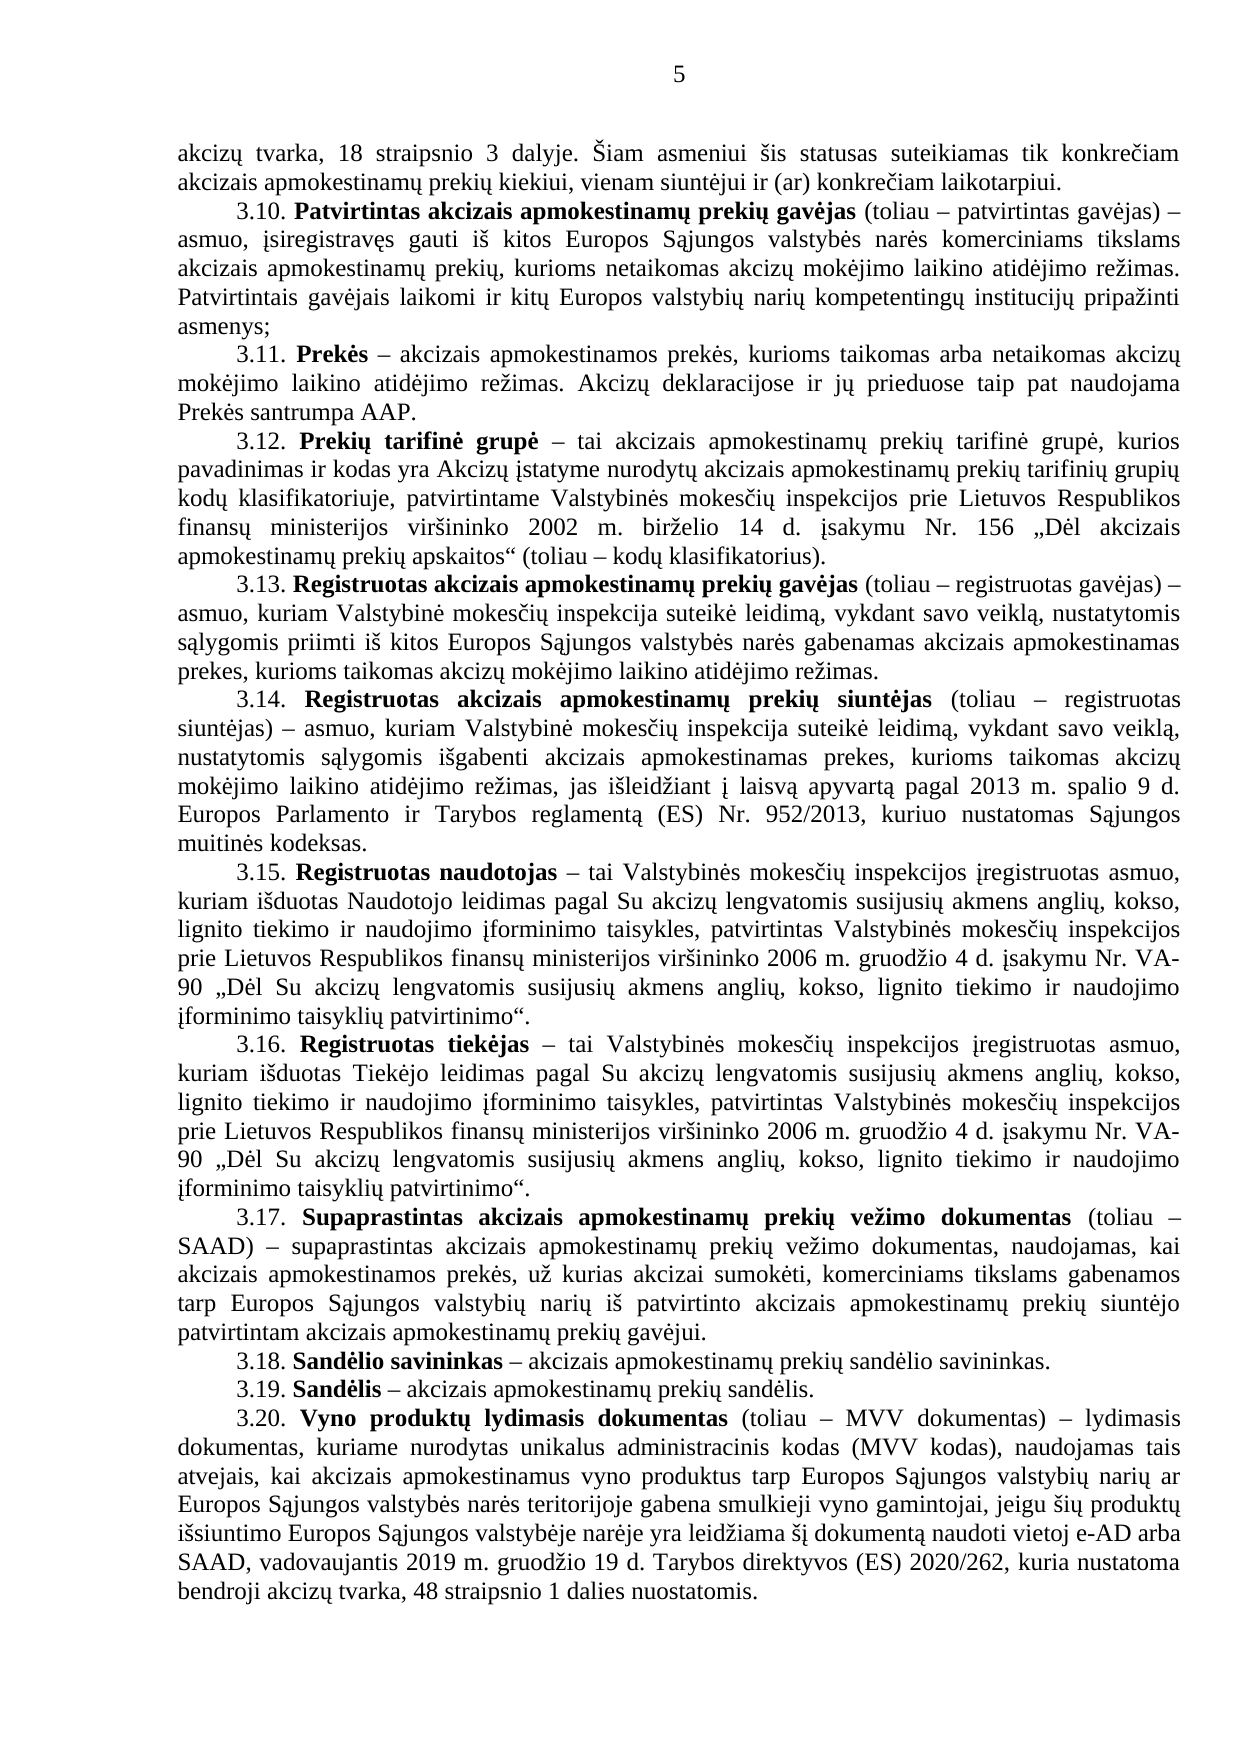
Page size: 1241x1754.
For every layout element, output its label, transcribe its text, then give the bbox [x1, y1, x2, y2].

text 3.17. Supaprastintas akcizais apmokestinamų prekių vežimo dokumentas (toliau – SAAD) – supaprastintas akcizais apmokestinamų prekių vežimo dokumentas, naudojamas, kai akcizais apmokestinamos prekės, už kurias akcizai sumokėti, komerciniams tikslams gabenamos tarp Europos Sąjungos valstybių narių iš patvirtinto akcizais apmokestinamų prekių siuntėjo patvirtintam akcizais apmokestinamų prekių gavėjui. [177, 1202, 1181, 1346]
text 3.20. Vyno produktų lydimasis dokumentas (toliau – MVV dokumentas) – lydimasis dokumentas, kuriame nurodytas unikalus administracinis kodas (MVV kodas), naudojamas tais atvejais, kai akcizais apmokestinamus vyno produktus tarp Europos Sąjungos valstybių narių ar Europos Sąjungos valstybės narės teritorijoje gabena smulkieji vyno gamintojai, jeigu šių produktų išsiuntimo Europos Sąjungos valstybėje narėje yra leidžiama šį dokumentą naudoti vietoj e-AD arba SAAD, vadovaujantis 2019 m. gruodžio 19 d. Tarybos direktyvos (ES) 2020/262, kuria nustatoma bendroji akcizų tvarka, 48 straipsnio 1 dalies nuostatomis. [177, 1403, 1181, 1604]
text 3.11. Prekės – akcizais apmokestinamos prekės, kurioms taikomas arba netaikomas akcizų mokėjimo laikino atidėjimo režimas. Akcizų deklaracijose ir jų prieduose taip pat naudojama Prekės santrumpa AAP. [177, 339, 1181, 426]
text 3.13. Registruotas akcizais apmokestinamų prekių gavėjas (toliau – registruotas gavėjas) – asmuo, kuriam Valstybinė mokesčių inspekcija suteikė leidimą, vykdant savo veiklą, nustatytomis sąlygomis priimti iš kitos Europos Sąjungos valstybės narės gabenamas akcizais apmokestinamas prekes, kurioms taikomas akcizų mokėjimo laikino atidėjimo režimas. [177, 569, 1181, 684]
text 3.10. Patvirtintas akcizais apmokestinamų prekių gavėjas (toliau – patvirtintas gavėjas) – asmuo, įsiregistravęs gauti iš kitos Europos Sąjungos valstybės narės komerciniams tikslams akcizais apmokestinamų prekių, kurioms netaikomas akcizų mokėjimo laikino atidėjimo režimas. Patvirtintais gavėjais laikomi ir kitų Europos valstybių narių kompetentingų institucijų pripažinti asmenys; [177, 196, 1181, 339]
text akcizų tvarka, 18 straipsnio 3 dalyje. Šiam asmeniui šis statusas suteikiamas tik konkrečiam akcizais apmokestinamų prekių kiekiui, vienam siuntėjui ir (ar) konkrečiam laikotarpiui. [177, 138, 1181, 196]
text 3.16. Registruotas tiekėjas – tai Valstybinės mokesčių inspekcijos įregistruotas asmuo, kuriam išduotas Tiekėjo leidimas pagal Su akcizų lengvatomis susijusių akmens anglių, kokso, lignito tiekimo ir naudojimo įforminimo taisykles, patvirtintas Valstybinės mokesčių inspekcijos prie Lietuvos Respublikos finansų ministerijos viršininko 2006 m. gruodžio 4 d. įsakymu Nr. VA-90 „Dėl Su akcizų lengvatomis susijusių akmens anglių, kokso, lignito tiekimo ir naudojimo įforminimo taisyklių patvirtinimo“. [177, 1029, 1181, 1202]
text 3.12. Prekių tarifinė grupė – tai akcizais apmokestinamų prekių tarifinė grupė, kurios pavadinimas ir kodas yra Akcizų įstatyme nurodytų akcizais apmokestinamų prekių tarifinių grupių kodų klasifikatoriuje, patvirtintame Valstybinės mokesčių inspekcijos prie Lietuvos Respublikos finansų ministerijos viršininko 2002 m. birželio 14 d. įsakymu Nr. 156 „Dėl akcizais apmokestinamų prekių apskaitos“ (toliau – kodų klasifikatorius). [177, 426, 1181, 569]
text 3.15. Registruotas naudotojas – tai Valstybinės mokesčių inspekcijos įregistruotas asmuo, kuriam išduotas Naudotojo leidimas pagal Su akcizų lengvatomis susijusių akmens anglių, kokso, lignito tiekimo ir naudojimo įforminimo taisykles, patvirtintas Valstybinės mokesčių inspekcijos prie Lietuvos Respublikos finansų ministerijos viršininko 2006 m. gruodžio 4 d. įsakymu Nr. VA-90 „Dėl Su akcizų lengvatomis susijusių akmens anglių, kokso, lignito tiekimo ir naudojimo įforminimo taisyklių patvirtinimo“. [177, 857, 1181, 1029]
text 3.18. Sandėlio savininkas – akcizais apmokestinamų prekių sandėlio savininkas. [177, 1346, 1181, 1374]
text 3.19. Sandėlis – akcizais apmokestinamų prekių sandėlis. [177, 1374, 1181, 1403]
text 3.14. Registruotas akcizais apmokestinamų prekių siuntėjas (toliau – registruotas siuntėjas) – asmuo, kuriam Valstybinė mokesčių inspekcija suteikė leidimą, vykdant savo veiklą, nustatytomis sąlygomis išgabenti akcizais apmokestinamas prekes, kurioms taikomas akcizų mokėjimo laikino atidėjimo režimas, jas išleidžiant į laisvą apyvartą pagal 2013 m. spalio 9 d. Europos Parlamento ir Tarybos reglamentą (ES) Nr. 952/2013, kuriuo nustatomas Sąjungos muitinės kodeksas. [177, 684, 1181, 857]
